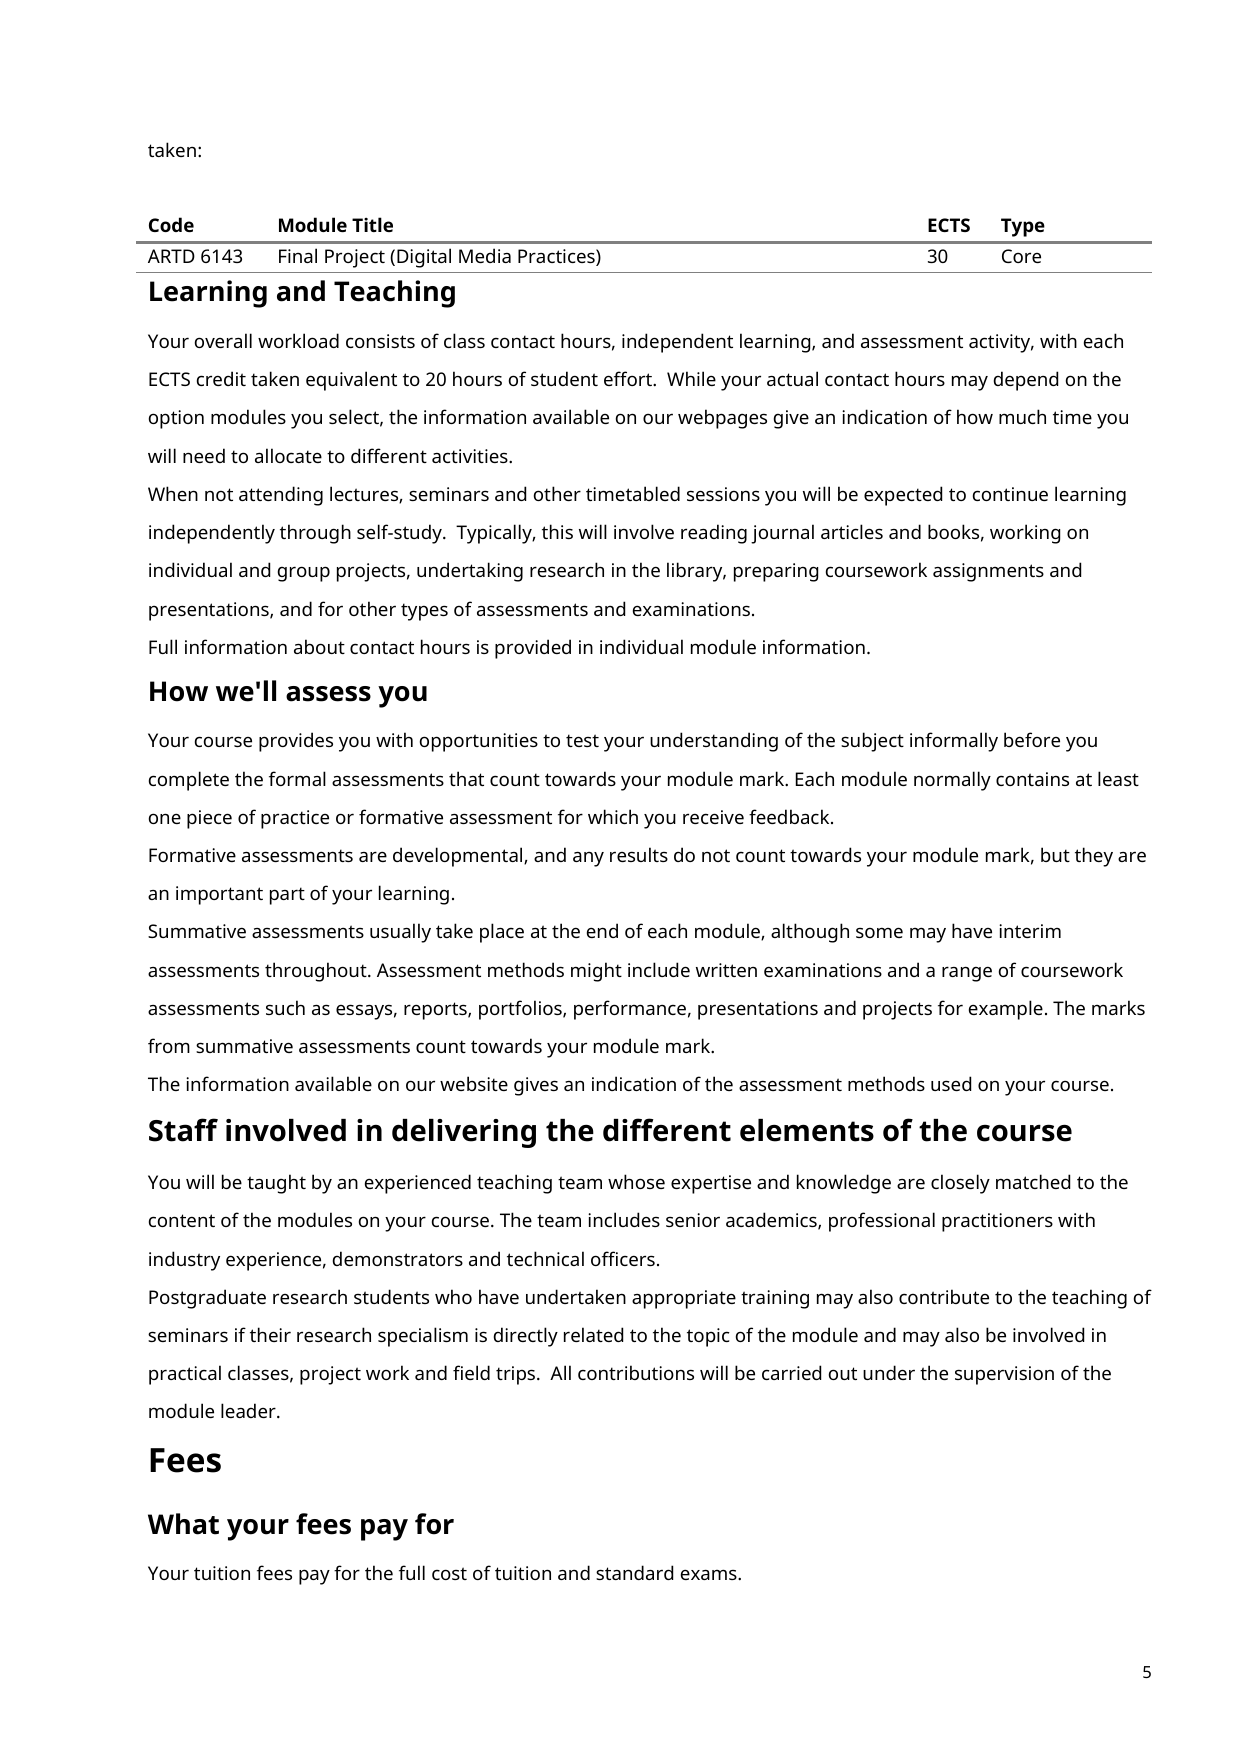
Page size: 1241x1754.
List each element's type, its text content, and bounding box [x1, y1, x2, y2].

subtitle Fees [148, 1437, 1152, 1482]
subtitle What your fees pay for [148, 1505, 1152, 1542]
text The information available on our website gives an indication of the assessment methods used on your course. [148, 1072, 1152, 1097]
table_cell Final Project (Digital Media Practices) [266, 244, 916, 272]
table_cell Core [989, 244, 1152, 272]
text Full information about contact hours is provided in individual module information. [148, 634, 1152, 659]
table_cell Module Title [266, 212, 916, 241]
table_cell 30 [916, 244, 989, 272]
subtitle Learning and Teaching [148, 273, 1152, 310]
text Your course provides you with opportunities to test your understanding of the subject informally before you complete the formal assessments that count towards your module mark. Each module normally contains at least one piece of practice or formative assessment for which you receive feedback. [148, 728, 1152, 829]
table_cell ARTD 6143 [136, 244, 266, 272]
text When not attending lectures, seminars and other timetabled sessions you will be expected to continue learning independently through self-study. Typically, this will involve reading journal articles and books, working on individual and group projects, undertaking research in the library, preparing coursework assignments and presentations, and for other types of assessments and examinations. [148, 481, 1152, 621]
table_cell taken: [136, 137, 1152, 212]
text Your overall workload consists of class contact hours, independent learning, and assessment activity, with each ECTS credit taken equivalent to 20 hours of student effort. While your actual contact hours may depend on the option modules you select, the information available on our webpages give an indication of how much time you will need to allocate to different activities. [148, 328, 1152, 468]
subtitle Staff involved in delivering the different elements of the course [148, 1110, 1152, 1149]
text Formative assessments are developmental, and any results do not count towards your module mark, but they are an important part of your learning. [148, 842, 1152, 906]
text Summative assessments usually take place at the end of each module, although some may have interim assessments throughout. Assessment methods might include written examinations and a range of coursework assessments such as essays, reports, portfolios, performance, presentations and projects for example. The marks from summative assessments count towards your module mark. [148, 919, 1152, 1059]
text You will be taught by an experienced teaching team whose expertise and knowledge are closely matched to the content of the modules on your course. The team includes senior academics, professional practitioners with industry experience, demonstrators and technical officers. [148, 1169, 1152, 1271]
text Your tuition fees pay for the full cost of tuition and standard exams. [148, 1560, 1152, 1586]
text Postgraduate research students who have undertaken appropriate training may also contribute to the teaching of seminars if their research specialism is directly related to the topic of the module and may also be involved in practical classes, project work and field trips. All contributions will be carried out under the supervision of the module leader. [148, 1284, 1152, 1424]
table_cell ECTS [916, 212, 989, 241]
table_cell Code [136, 212, 266, 241]
table_cell Type [989, 212, 1152, 241]
subtitle How we'll assess you [148, 672, 1152, 709]
